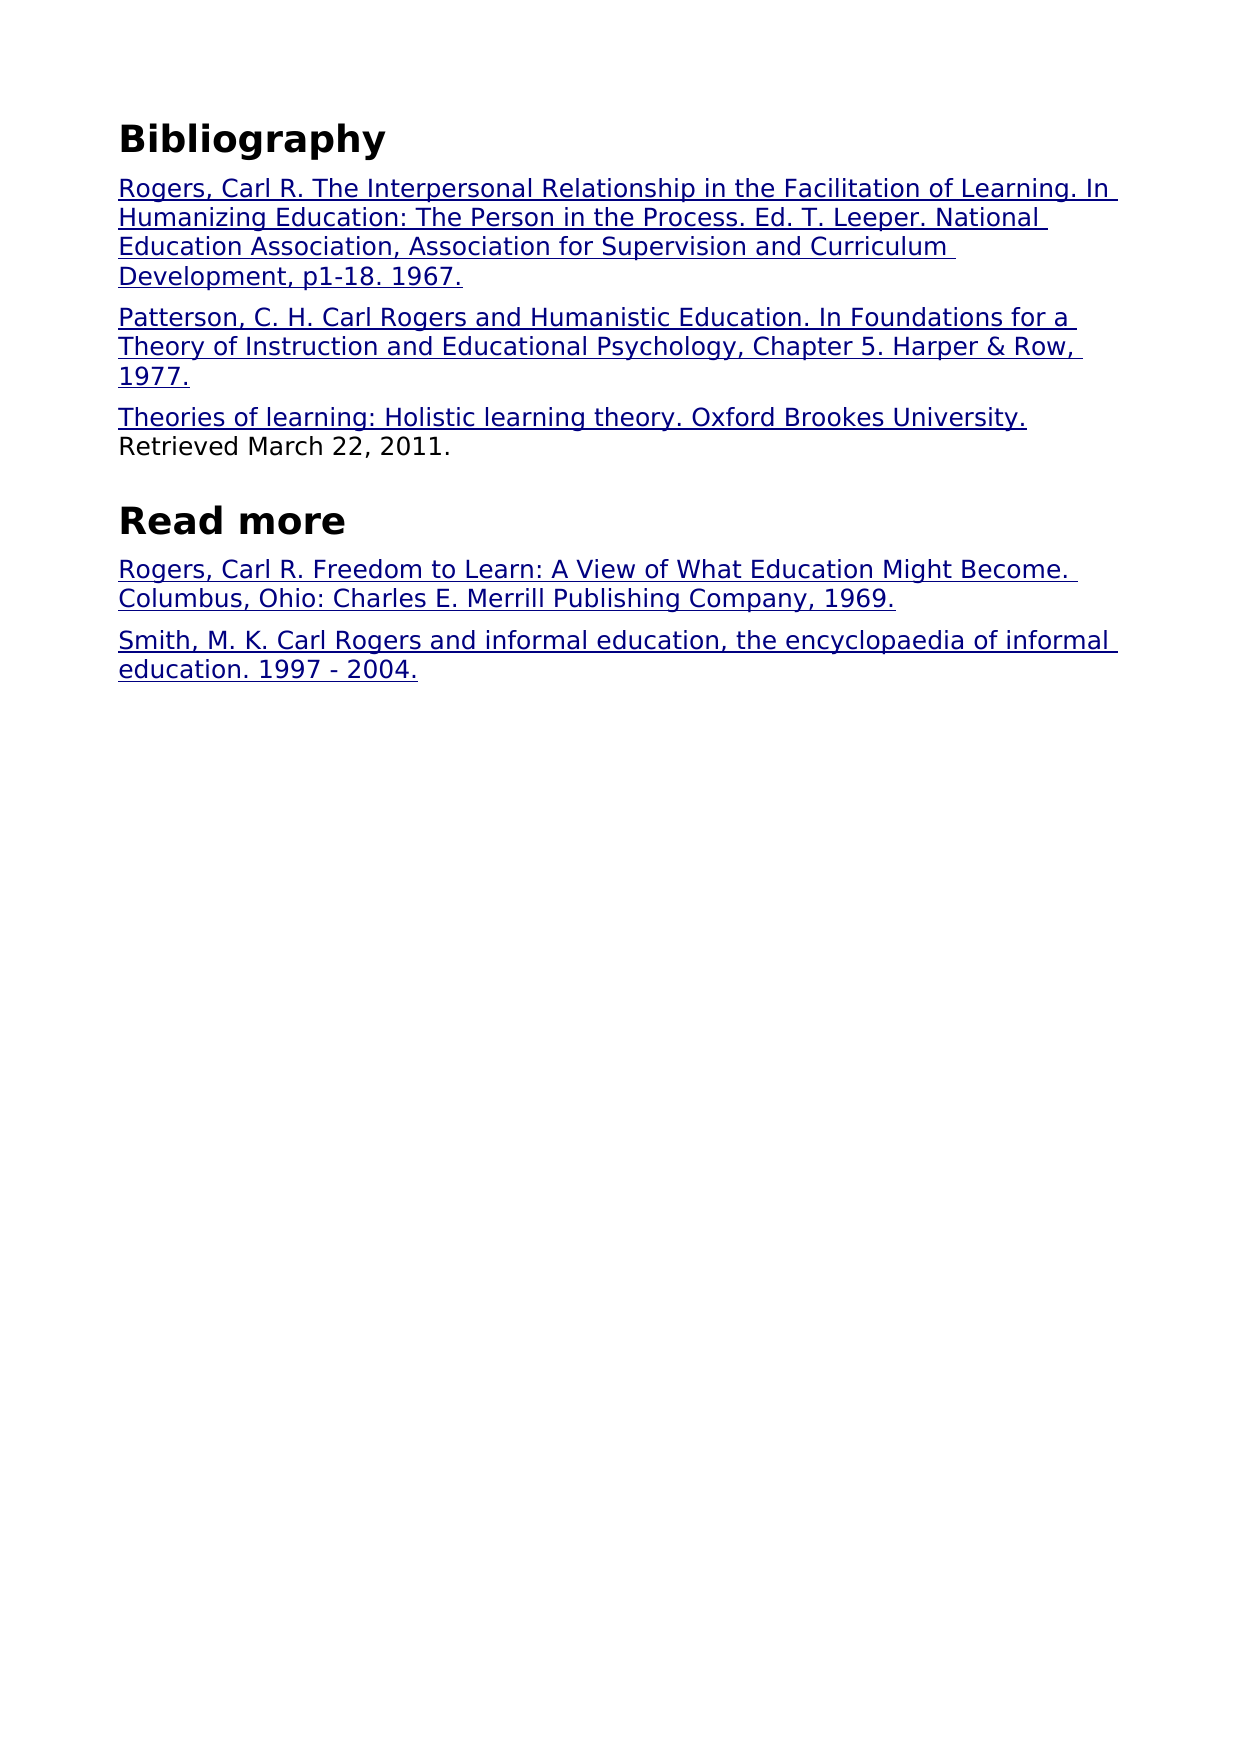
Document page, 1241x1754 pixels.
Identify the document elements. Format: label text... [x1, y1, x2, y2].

text Rogers, Carl R. Freedom to Learn: A View of What Education Might Become. Columbus, Ohio: Charles E. Merrill Publishing Company, 1969. [118, 555, 1122, 614]
text Rogers, Carl R. The Interpersonal Relationship in the Facilitation of Learning. In Humanizing Education: The Person in the Process. Ed. T. Leeper. National Education Association, Association for Supervision and Curriculum Development, p1-18. 1967. [118, 174, 1122, 291]
text Theories of learning: Holistic learning theory. Oxford Brookes University. Retrieved March 22, 2011. [118, 403, 1122, 462]
subtitle Read more [118, 499, 1122, 543]
text Smith, M. K. Carl Rogers and informal education, the encyclopaedia of informal education. 1997 - 2004. [118, 626, 1122, 684]
subtitle Bibliography [118, 118, 1122, 162]
text Patterson, C. H. Carl Rogers and Humanistic Education. In Foundations for a Theory of Instruction and Educational Psychology, Chapter 5. Harper & Row, 1977. [118, 303, 1122, 391]
